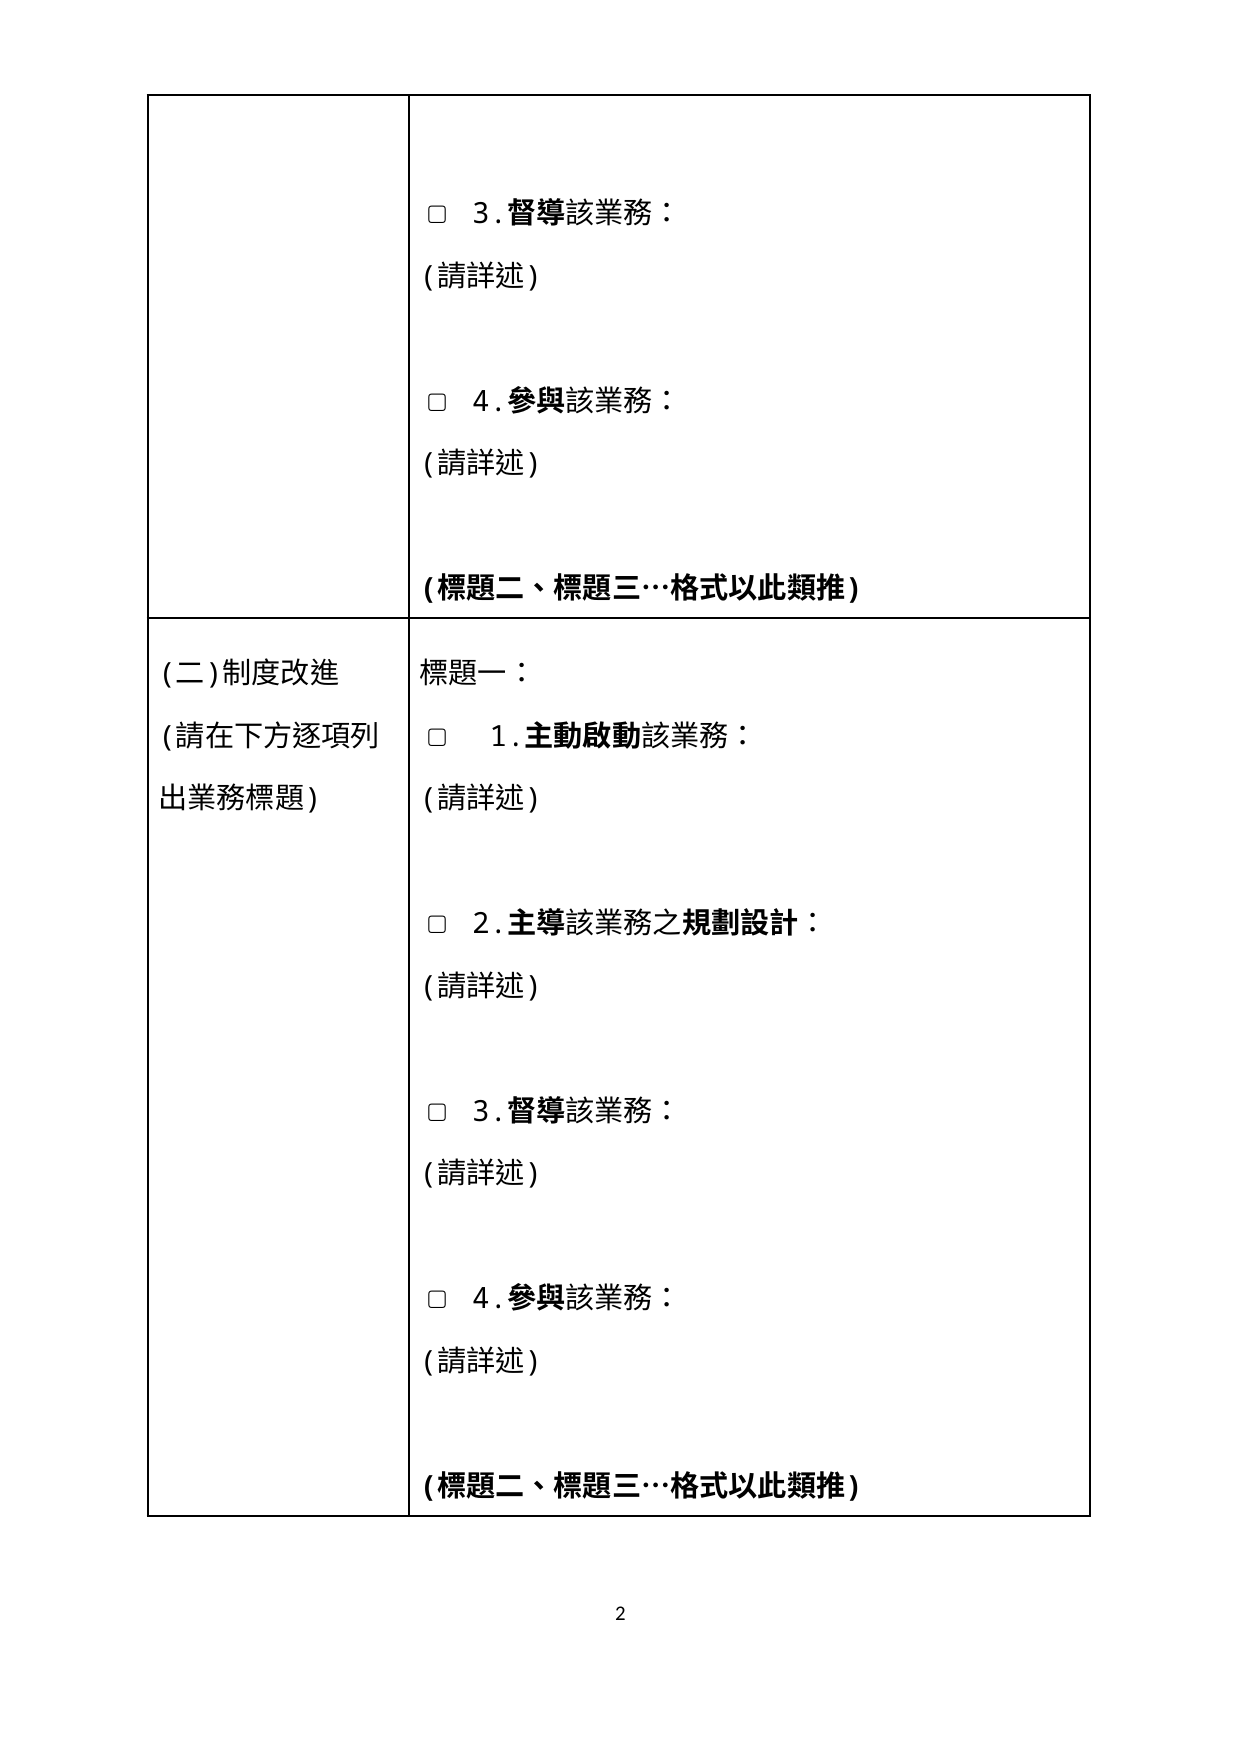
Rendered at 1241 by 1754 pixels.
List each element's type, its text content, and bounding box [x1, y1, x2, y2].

table_cell 標題一： ▢ 1.主動啟動該業務： (請詳述) ▢ 2.主導該業務之規劃設計： (請詳述) ▢ 3.督導該業務： (請詳述) ▢ 4.參與該業務： (請詳述) (標題二、標題三…格式以此類推) [410, 619, 1089, 1515]
table_cell (二)制度改進 (請在下方逐項列出業務標題) [149, 619, 408, 1515]
table_cell [149, 96, 408, 617]
table_cell ▢ 3.督導該業務： (請詳述) ▢ 4.參與該業務： (請詳述) (標題二、標題三…格式以此類推) [410, 96, 1089, 617]
